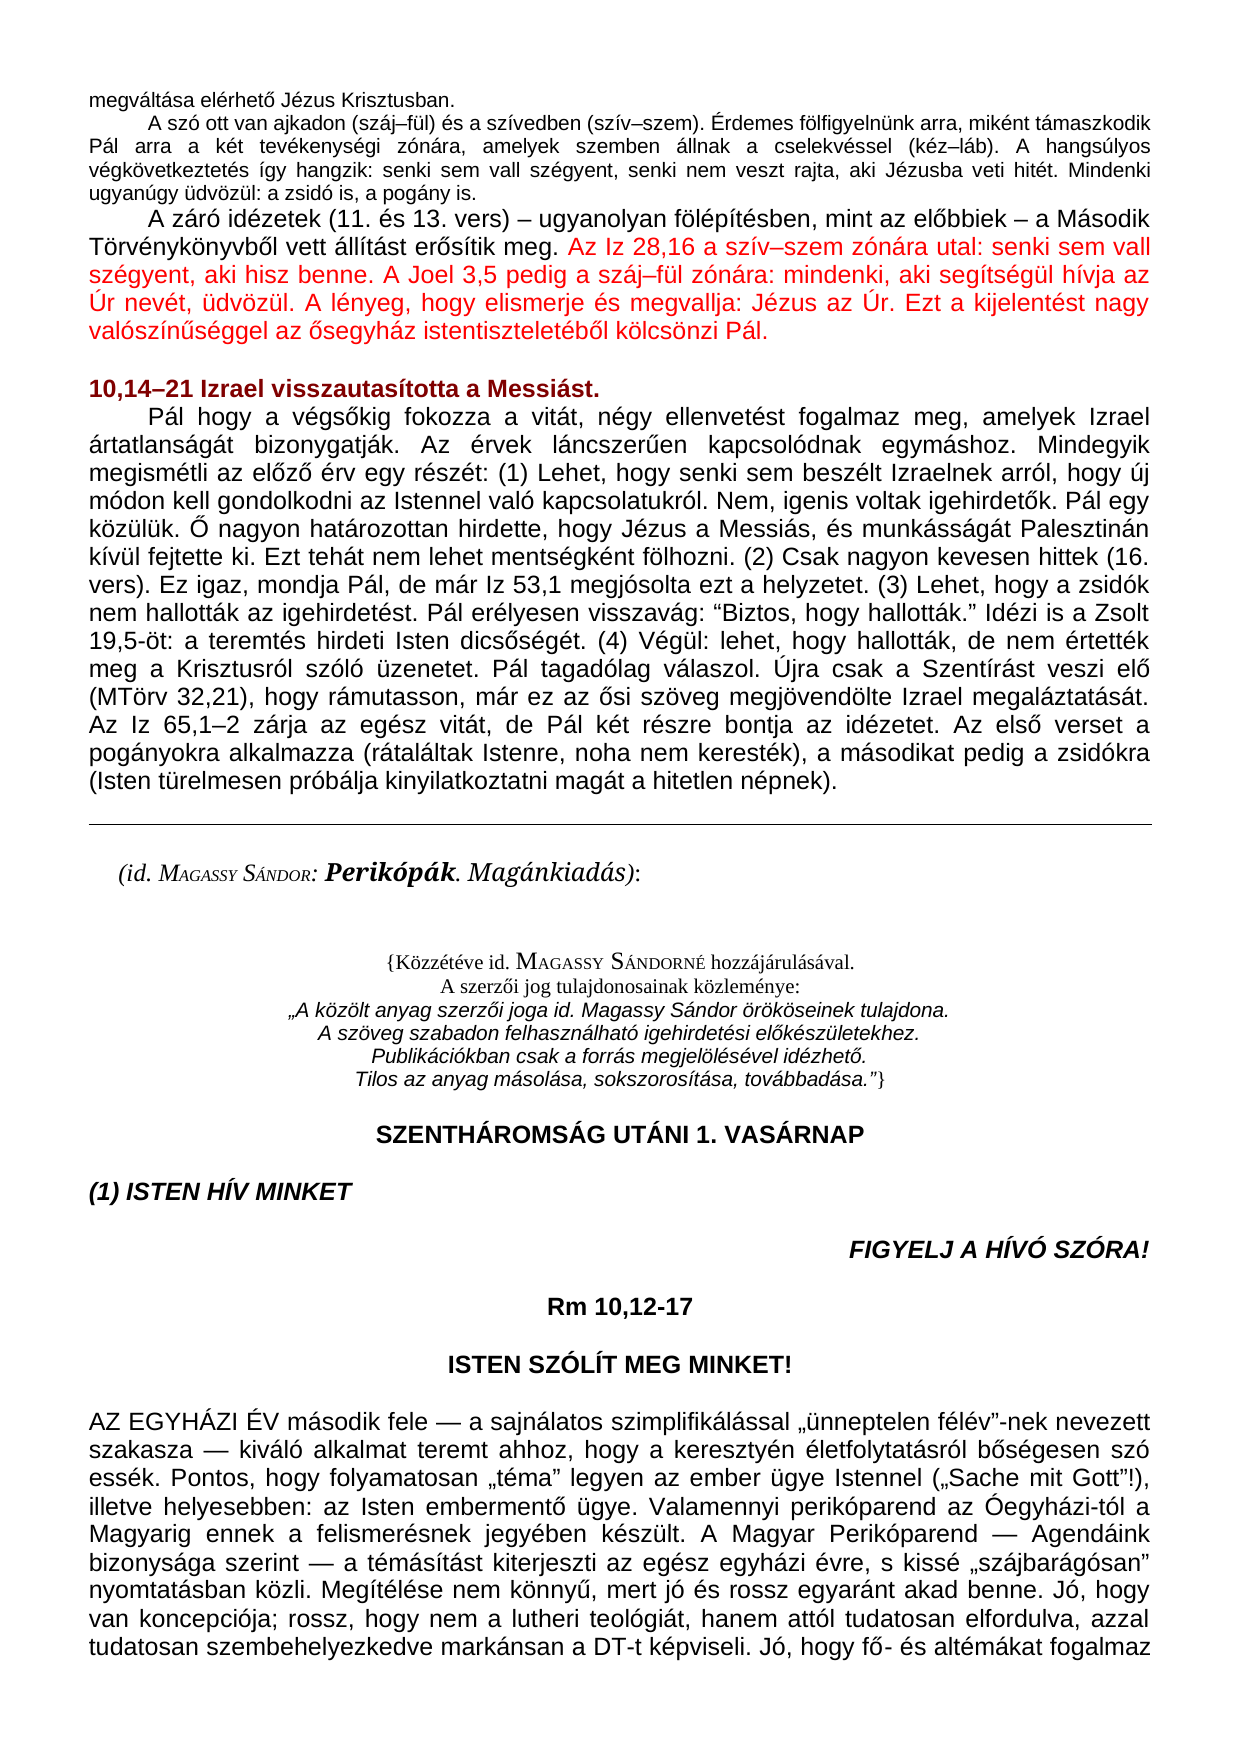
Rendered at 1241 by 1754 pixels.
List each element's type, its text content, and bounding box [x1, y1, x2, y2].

text (id. Magassy Sándor: Perikópák. Magánkiadás): [88, 825, 1152, 918]
text FIGYELJ A HÍVÓ SZÓRA! [88, 1236, 1152, 1264]
text megváltása elérhető Jézus Krisztusban. [88, 88, 1152, 112]
text SZENTHÁROMSÁG UTÁNI 1. VASÁRNAP [88, 1121, 1152, 1149]
text A szó ott van ajkadon (száj–fül) és a szívedben (szív–szem). Érdemes fölfigyelnünk arra, miként támaszkodik Pál arra a két tevékenységi zónára, amelyek szemben állnak a cselekvéssel (kéz–láb). A hangsúlyos végkövetkeztetés így hangzik: senki sem vall szégyent, senki nem veszt rajta, aki Jézusba veti hitét. Mindenki ugyanúgy üdvözül: a zsidó is, a pogány is. [88, 112, 1152, 205]
text Rm 10,12-17 [88, 1293, 1152, 1321]
text {Közzétéve id. Magassy Sándorné hozzájárulásával. A szerzői jog tulajdonosainak közleménye: „A közölt anyag szerzői joga id. Magassy Sándor örököseinek tulajdona. A szöveg szabadon felhasználható igehirdetési előkészületekhez. Publikációkban csak a forrás megjelölésével idézhető. Tilos az anyag másolása, sokszorosítása, továbbadása.”} [88, 947, 1152, 1091]
text AZ EGYHÁZI ÉV második fele ― a sajnálatos szimplifikálással „ünneptelen félév”-nek nevezett szakasza ― kiváló alkalmat teremt ahhoz, hogy a keresztyén életfolytatásról bőségesen szó essék. Pontos, hogy folyamatosan „téma” legyen az ember ügye Istennel („Sache mit Gott”!), illetve helyesebben: az Isten embermentő ügye. Valamennyi perikóparend az Óegyházi-tól a Magyarig ennek a felismerésnek jegyében készült. A Magyar Perikóparend ― Agendáink bizonysága szerint ― a témásítást kiterjeszti az egész egyházi évre, s kissé „szájbarágósan” nyomtatásban közli. Megítélése nem könnyű, mert jó és rossz egyaránt akad benne. Jó, hogy van koncepciója; rossz, hogy nem a lutheri teológiát, hanem attól tudatosan elfordulva, azzal tudatosan szembehelyezkedve markánsan a DT-t képviseli. Jó, hogy fő‑ és altémákat fogalmaz [88, 1408, 1152, 1660]
text ISTEN SZÓLÍT MEG MINKET! [88, 1351, 1152, 1379]
text A záró idézetek (11. és 13. vers) – ugyanolyan fölépítésben, mint az előbbiek – a Második Törvénykönyvből vett állítást erősítik meg. Az Iz 28,16 a szív–szem zónára utal: senki sem vall szégyent, aki hisz benne. A Joel 3,5 pedig a száj–fül zónára: mindenki, aki segítségül hívja az Úr nevét, üdvözül. A lényeg, hogy elismerje és megvallja: Jézus az Úr. Ezt a kijelentést nagy valószínűséggel az ősegyház istentiszteletéből kölcsönzi Pál. [88, 205, 1152, 345]
text Pál hogy a végsőkig fokozza a vitát, négy ellenvetést fogalmaz meg, amelyek Izrael ártatlanságát bizonygatják. Az érvek láncszerűen kapcsolódnak egymáshoz. Mindegyik megismétli az előző érv egy részét: (1) Lehet, hogy senki sem beszélt Izraelnek arról, hogy új módon kell gondolkodni az Istennel való kapcsolatukról. Nem, igenis voltak igehirdetők. Pál egy közülük. Ő nagyon határozottan hirdette, hogy Jézus a Messiás, és munkásságát Palesztinán kívül fejtette ki. Ezt tehát nem lehet mentségként fölhozni. (2) Csak nagyon kevesen hittek (16. vers). Ez igaz, mondja Pál, de már Iz 53,1 megjósolta ezt a helyzetet. (3) Lehet, hogy a zsidók nem hallották az igehirdetést. Pál erélyesen visszavág: “Biztos, hogy hallották.” Idézi is a Zsolt 19,5-öt: a teremtés hirdeti Isten dicsőségét. (4) Végül: lehet, hogy hallották, de nem értették meg a Krisztusról szóló üzenetet. Pál tagadólag válaszol. Újra csak a Szentírást veszi elő (MTörv 32,21), hogy rámutasson, már ez az ősi szöveg megjövendölte Izrael megaláztatását. Az Iz 65,1–2 zárja az egész vitát, de Pál két részre bontja az idézetet. Az első verset a pogányokra alkalmazza (rátaláltak Istenre, noha nem keresték), a másodikat pedig a zsidókra (Isten türelmesen próbálja kinyilatkoztatni magát a hitetlen népnek). [88, 402, 1152, 794]
text (1) ISTEN HÍV MINKET [88, 1178, 1152, 1206]
text 10,14–21 Izrael visszautasította a Messiást. [88, 374, 1152, 402]
